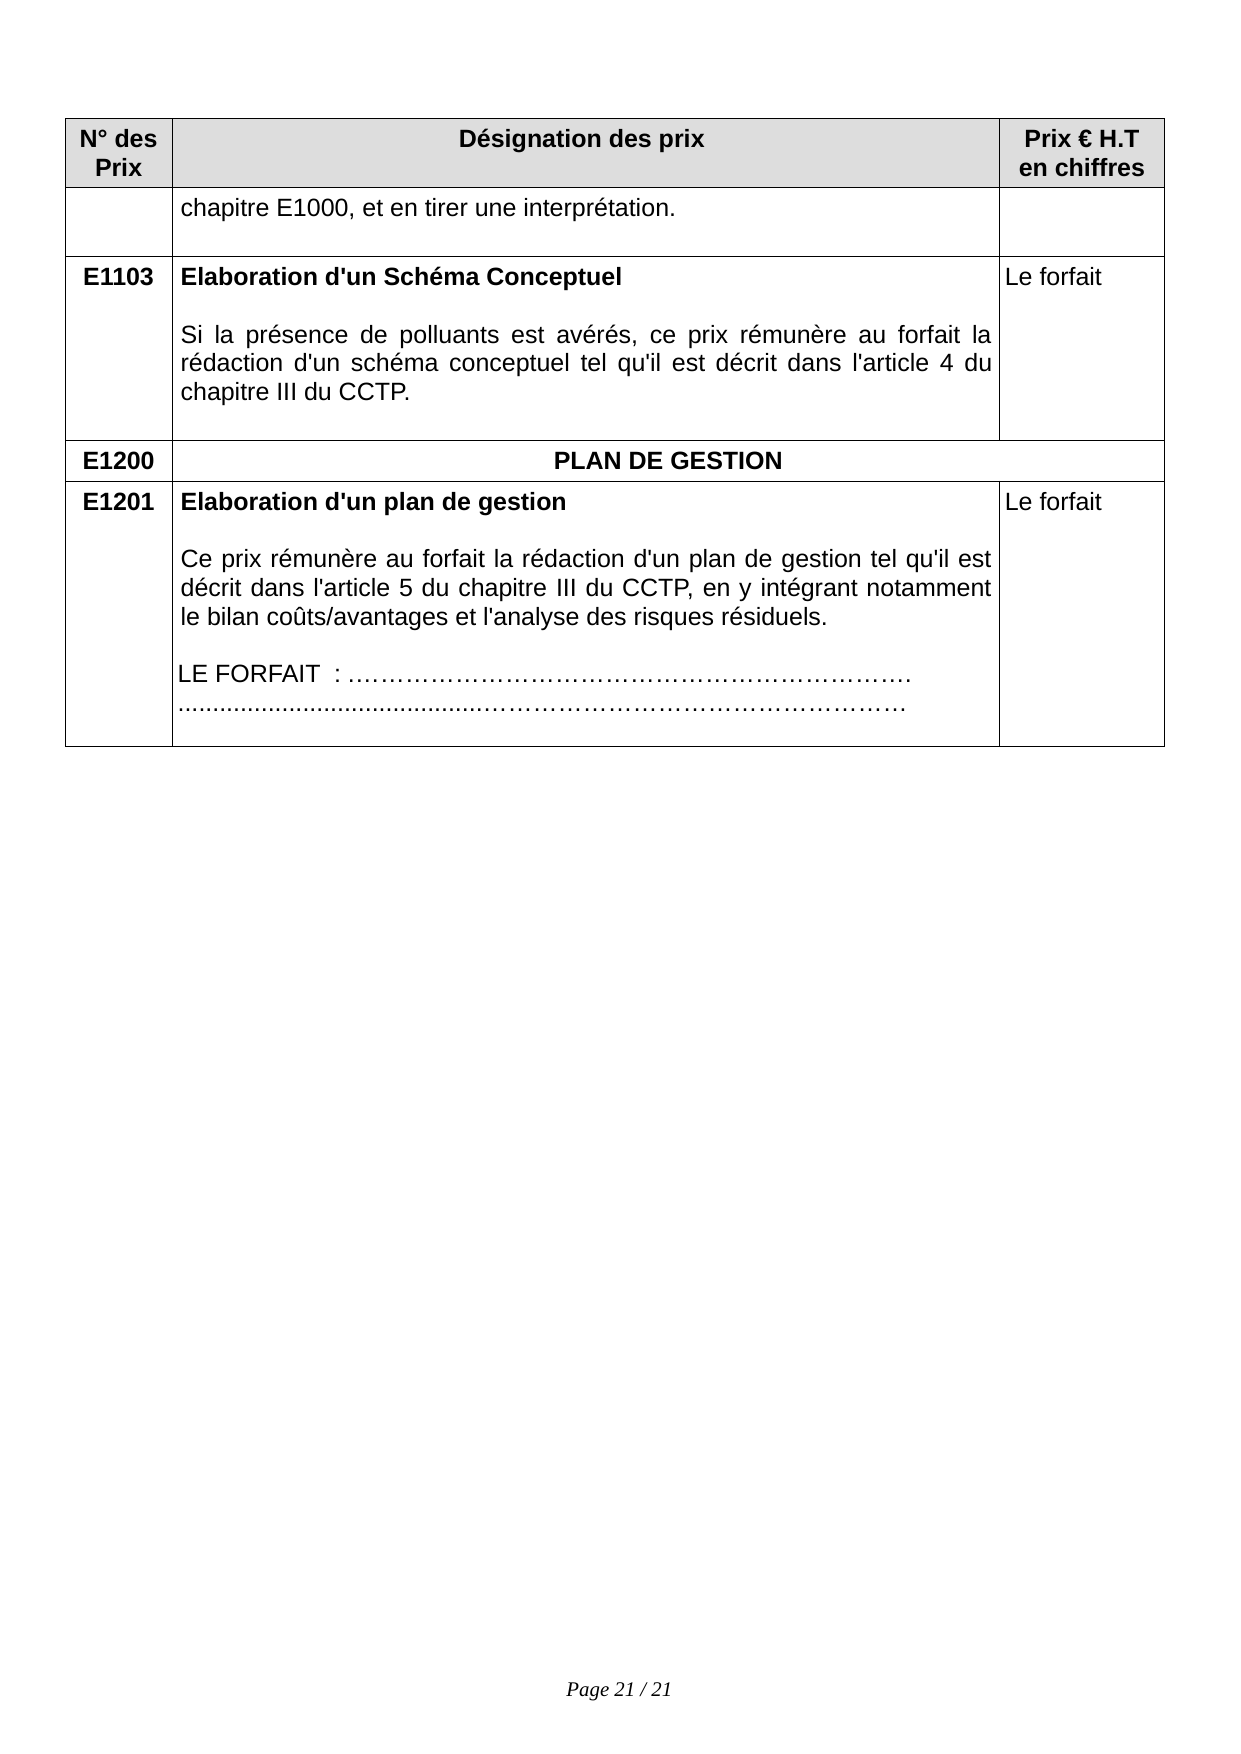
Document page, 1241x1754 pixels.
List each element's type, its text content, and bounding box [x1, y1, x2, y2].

table_cell E1201 [66, 482, 172, 746]
table_header Désignation des prix [173, 119, 999, 187]
table_cell Le forfait [1000, 257, 1164, 440]
table_cell E1200 [66, 441, 172, 481]
table_cell E1103 [66, 257, 172, 440]
table_cell [66, 188, 172, 256]
table_cell Elaboration d'un Schéma Conceptuel Si la présence de polluants est avérés, ce prix rémunère au forfait la rédaction d'un schéma conceptuel tel qu'il est décrit dans l'article 4 du chapitre III du CCTP. [173, 257, 999, 440]
table_header Prix € H.T en chiffres [1000, 119, 1164, 187]
table_cell Elaboration d'un plan de gestion Ce prix rémunère au forfait la rédaction d'un plan de gestion tel qu'il est décrit dans l'article 5 du chapitre III du CCTP, en y intégrant notamment le bilan coûts/avantages et l'analyse des risques résiduels. LE FORFAIT : .…………………………………………………………. ............................................…………………………………………… [173, 482, 999, 746]
table_header N° des Prix [66, 119, 172, 187]
table_cell Le forfait [1000, 482, 1164, 746]
table_cell PLAN DE GESTION [173, 441, 1164, 481]
table_cell chapitre E1000, et en tirer une interprétation. [173, 188, 999, 256]
table_cell [1000, 188, 1164, 256]
